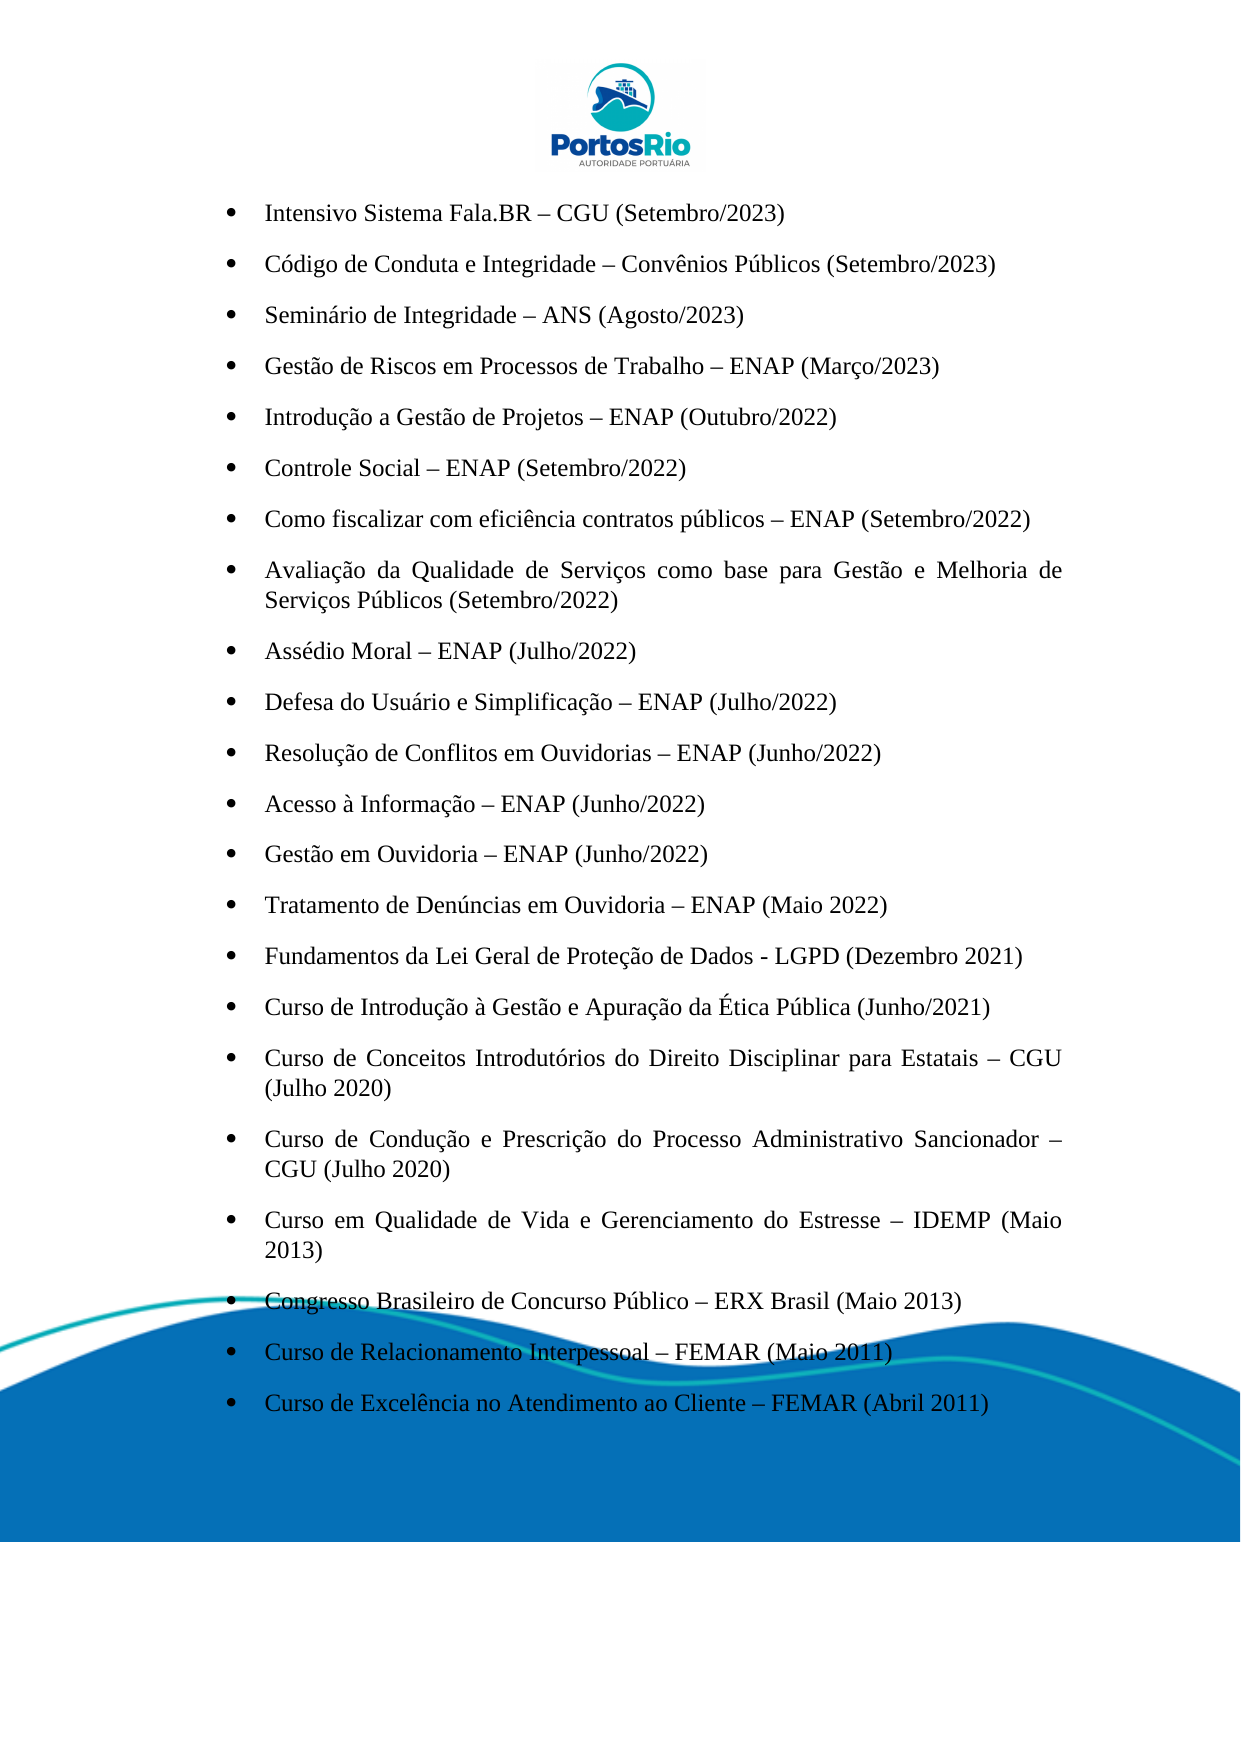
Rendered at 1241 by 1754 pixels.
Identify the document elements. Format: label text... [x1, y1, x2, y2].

list Controle Social – ENAP (Setembro/2022) [227, 453, 1063, 482]
list Intensivo Sistema Fala.BR – CGU (Setembro/2023) [227, 198, 1063, 227]
list Fundamentos da Lei Geral de Proteção de Dados - LGPD (Dezembro 2021) [227, 941, 1063, 970]
list Introdução a Gestão de Projetos – ENAP (Outubro/2022) [227, 402, 1063, 431]
list Curso de Condução e Prescrição do Processo Administrativo Sancionador – CGU (Julho 2020) [227, 1124, 1063, 1183]
list Tratamento de Denúncias em Ouvidoria – ENAP (Maio 2022) [227, 891, 1063, 919]
list Gestão de Riscos em Processos de Trabalho – ENAP (Março/2023) [227, 351, 1063, 380]
list Assédio Moral – ENAP (Julho/2022) [227, 636, 1063, 664]
list Curso de Conceitos Introdutórios do Direito Disciplinar para Estatais – CGU (Julho 2020) [227, 1043, 1063, 1102]
list Resolução de Conflitos em Ouvidorias – ENAP (Junho/2022) [227, 738, 1063, 766]
list Acesso à Informação – ENAP (Junho/2022) [227, 789, 1063, 817]
list Código de Conduta e Integridade – Convênios Públicos (Setembro/2023) [227, 249, 1063, 278]
list Curso em Qualidade de Vida e Gerenciamento do Estresse – IDEMP (Maio 2013) [227, 1205, 1063, 1248]
list Curso de Introdução à Gestão e Apuração da Ética Pública (Junho/2021) [227, 992, 1063, 1021]
list Defesa do Usuário e Simplificação – ENAP (Julho/2022) [227, 687, 1063, 716]
list Seminário de Integridade – ANS (Agosto/2023) [227, 300, 1063, 329]
list Avaliação da Qualidade de Serviços como base para Gestão e Melhoria de Serviços Públicos (Setembro/2022) [227, 555, 1063, 614]
list Gestão em Ouvidoria – ENAP (Junho/2022) [227, 839, 1063, 868]
list Como fiscalizar com eficiência contratos públicos – ENAP (Setembro/2022) [227, 504, 1063, 533]
